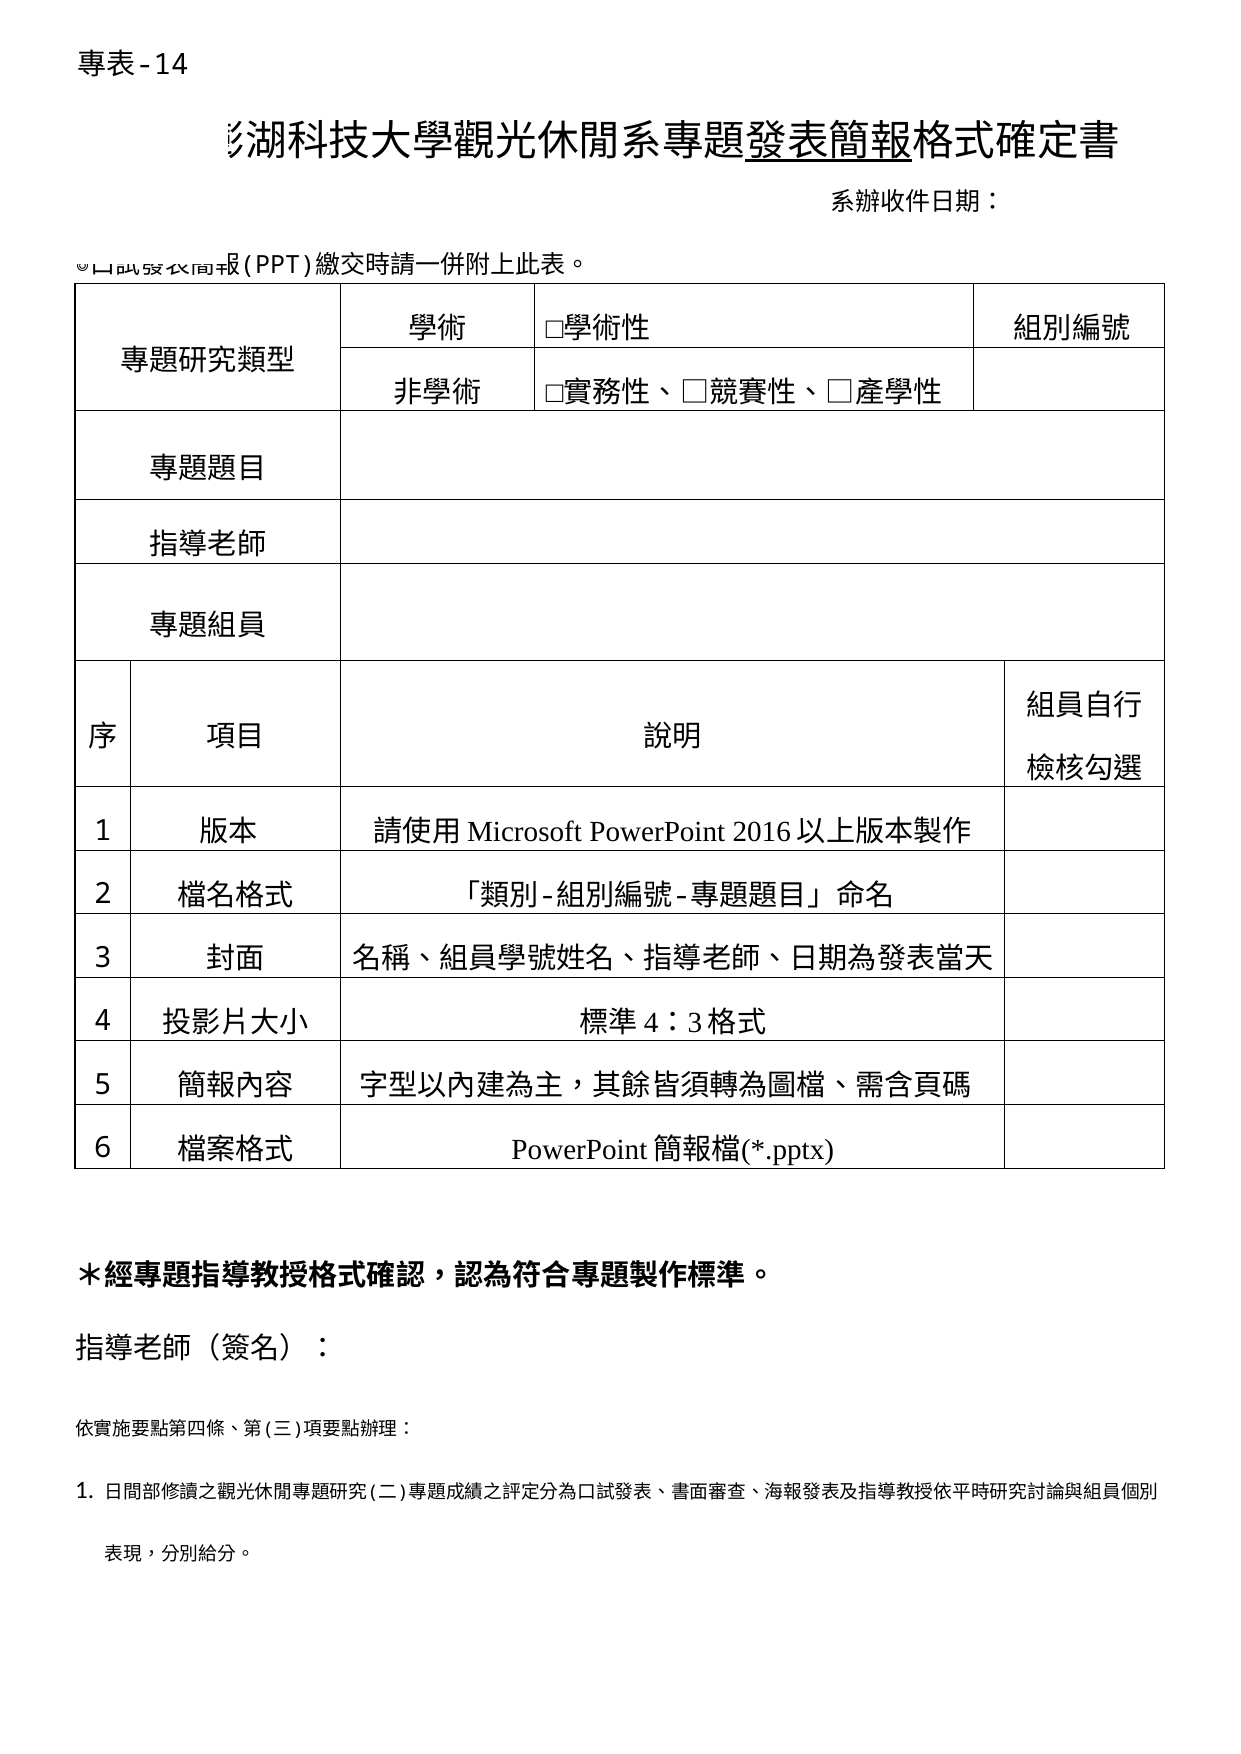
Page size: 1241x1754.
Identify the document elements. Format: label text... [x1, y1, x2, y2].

text 依實施要點第四條、第(三)項要點辦理： [75, 1385, 1165, 1448]
table_cell [341, 411, 1164, 499]
table_cell 請使用Microsoft PowerPoint 2016以上版本製作 [341, 787, 1004, 850]
table_cell [341, 500, 1164, 562]
table_cell 4 [76, 978, 130, 1040]
table_cell 組員自行 檢核勾選 [1005, 661, 1164, 786]
table_cell 2 [76, 851, 130, 913]
table_cell 非學術 [341, 348, 534, 410]
table_header □學術性 [535, 284, 973, 347]
table_cell 專題題目 [76, 411, 340, 499]
table_header 組別編號 [974, 284, 1164, 347]
text ＊經專題指導教授格式確認，認為符合專題製作標準。 [75, 1231, 1165, 1293]
table_cell 5 [76, 1041, 130, 1104]
table_cell 1 [76, 787, 130, 850]
table_cell [1005, 1105, 1164, 1167]
table_cell □實務性、□競賽性、□產學性 [535, 348, 973, 410]
table_cell [1005, 787, 1164, 850]
table_cell 項目 [131, 661, 340, 786]
table_cell 封面 [131, 914, 340, 977]
table_cell 標準4：3格式 [341, 978, 1004, 1040]
text 系辦收件日期： [228, 158, 1005, 221]
text 國立澎湖科技大學觀光休閒系專題發表簡報格式確定書 [62, 33, 1165, 264]
table_cell 3 [76, 914, 130, 977]
text 專表-14 [77, 41, 213, 83]
table_cell 6 [76, 1105, 130, 1167]
table_cell 說明 [341, 661, 1004, 786]
table_cell [341, 564, 1164, 660]
table_cell 指導老師 [76, 500, 340, 562]
table_cell 名稱、組員學號姓名、指導老師、日期為發表當天 [341, 914, 1004, 977]
table_cell 字型以內建為主，其餘皆須轉為圖檔、需含頁碼 [341, 1041, 1004, 1104]
table_cell 投影片大小 [131, 978, 340, 1040]
table_cell [1005, 978, 1164, 1040]
text ◎口試發表簡報(PPT)繳交時請一併附上此表。 [75, 221, 1165, 283]
table_cell [1005, 1041, 1164, 1104]
list 日間部修讀之觀光休閒專題研究(二)專題成績之評定分為口試發表、書面審查、海報發表及指導教授依平時研究討論與組員個別 表現，分別給分。 [75, 1448, 1165, 1573]
table_cell 檔名格式 [131, 851, 340, 913]
table_cell 序 [76, 661, 130, 786]
table_cell 檔案格式 [131, 1105, 340, 1167]
table_cell [1005, 914, 1164, 977]
table_header 專題研究類型 [76, 284, 340, 410]
table_cell [1005, 851, 1164, 913]
table_cell [974, 348, 1164, 410]
table_cell 簡報內容 [131, 1041, 340, 1104]
table_header 學術 [341, 284, 534, 347]
table_cell 專題組員 [76, 564, 340, 660]
table_cell 「類別-組別編號-專題題目」命名 [341, 851, 1004, 913]
text 指導老師（簽名）： [75, 1304, 1165, 1366]
table_cell 版本 [131, 787, 340, 850]
table_cell PowerPoint簡報檔(*.pptx) [341, 1105, 1004, 1167]
